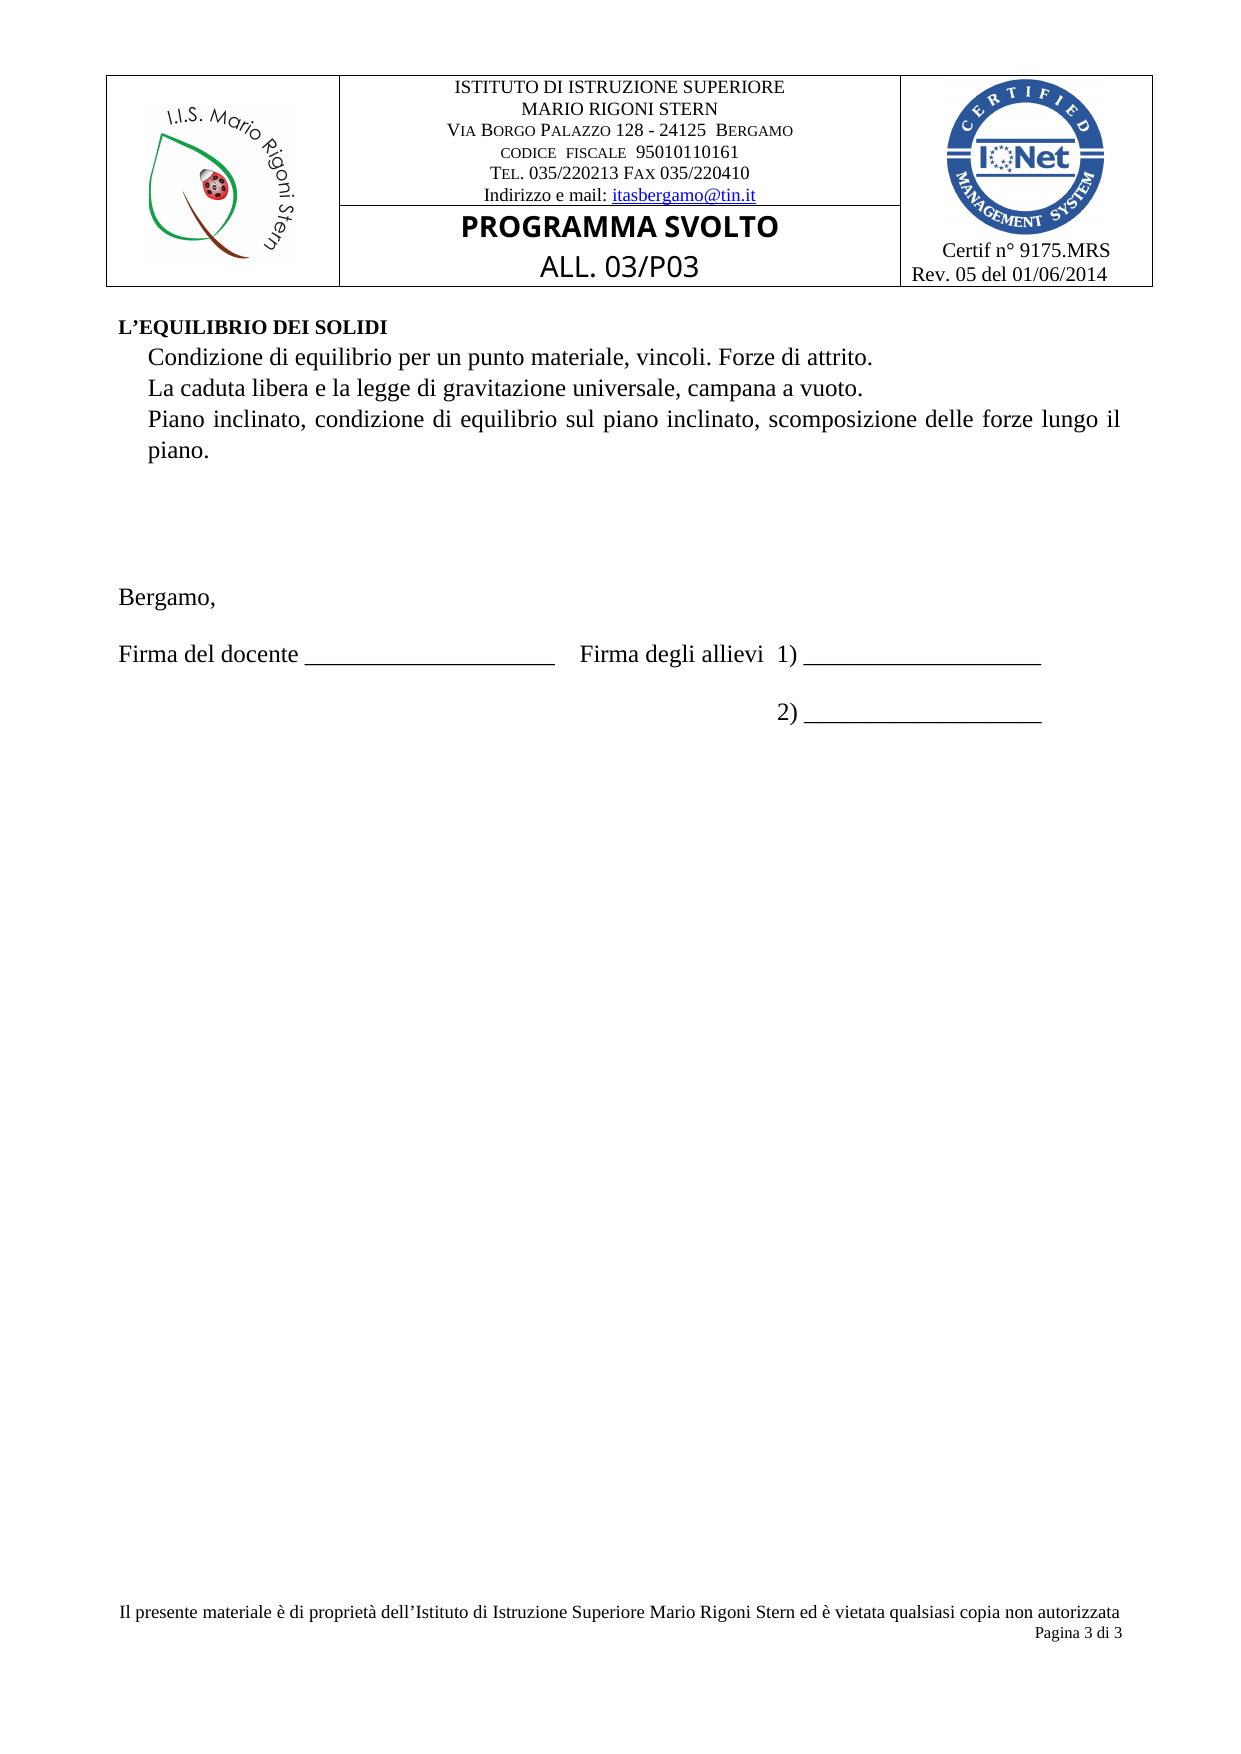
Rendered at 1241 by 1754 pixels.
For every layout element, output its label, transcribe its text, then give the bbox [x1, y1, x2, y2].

picture [944, 76, 1108, 238]
text Piano inclinato, condizione di equilibrio sul piano inclinato, scomposizione delle forze lungo il piano. [148, 402, 1122, 464]
picture [148, 102, 297, 265]
text 2) ___________________ [118, 697, 1122, 725]
text Bergamo, [118, 582, 1122, 610]
text Firma del docente ____________________ Firma degli allievi 1) ___________________ [118, 639, 1122, 668]
text L’EQUILIBRIO DEI SOLIDI [118, 311, 1122, 339]
text La caduta libera e la legge di gravitazione universale, campana a vuoto. [148, 370, 1122, 402]
text Condizione di equilibrio per un punto materiale, vincoli. Forze di attrito. [148, 339, 1122, 370]
